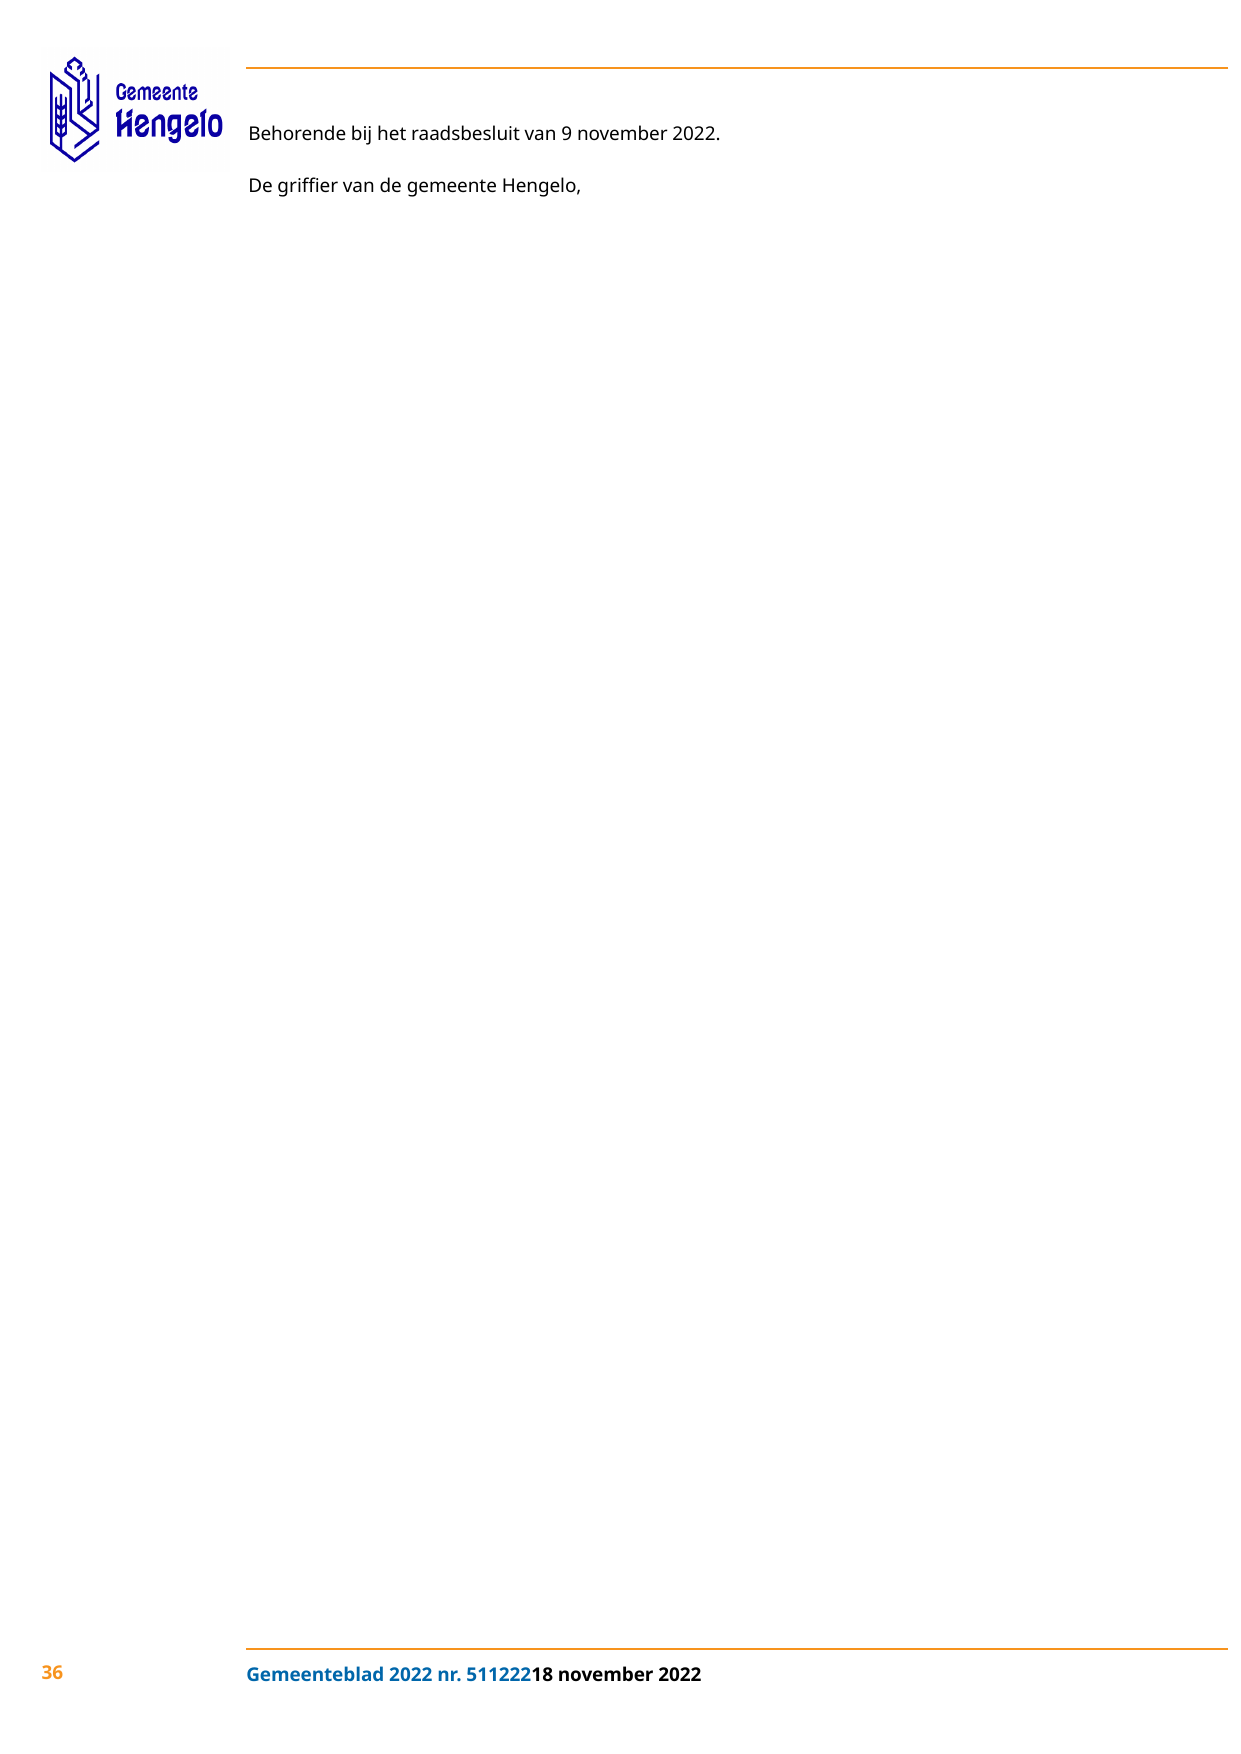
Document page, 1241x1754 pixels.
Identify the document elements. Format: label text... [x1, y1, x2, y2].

table_cell [248, 95, 549, 121]
table_cell [850, 95, 1152, 121]
table_cell [549, 146, 850, 172]
table_cell [850, 146, 1152, 172]
table_cell [549, 95, 850, 121]
table_cell [850, 172, 1152, 198]
table_cell [248, 146, 549, 172]
picture [41, 47, 231, 172]
table_cell Behorende bij het raadsbesluit van 9 november 2022. [248, 121, 850, 146]
table_cell De griffier van de gemeente Hengelo, [248, 172, 850, 198]
table_cell [850, 121, 1152, 146]
